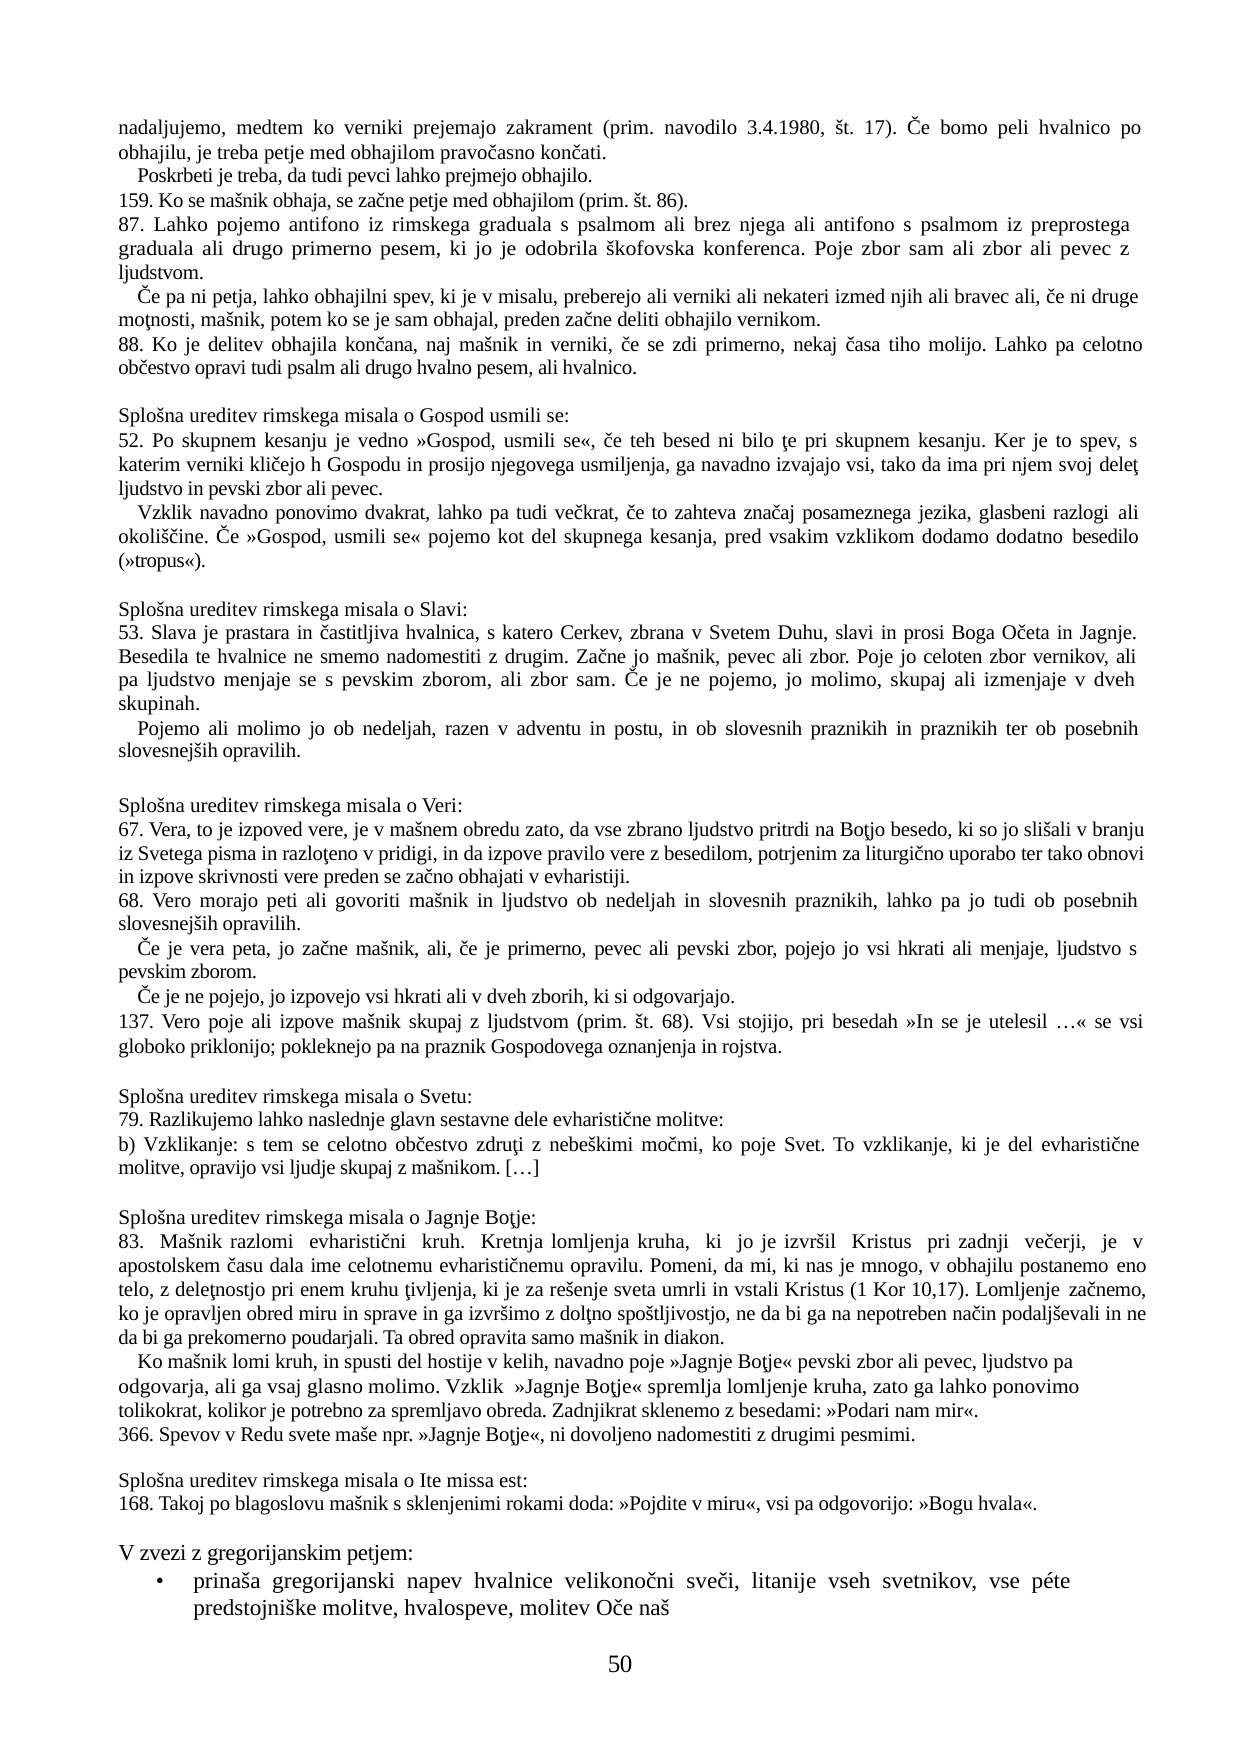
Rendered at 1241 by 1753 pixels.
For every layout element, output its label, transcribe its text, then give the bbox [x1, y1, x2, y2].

text Vzklik navadno ponovimo dvakrat, lahko pa tudi večkrat, če to zahteva značaj posameznega jezika, glasbeni razlogi ali okoliščine. Če »Gospod, usmili se« pojemo kot del skupnega kesanja, pred vsakim vzklikom dodamo dodatno besedilo (»tropus«). [118, 500, 1138, 572]
text 137. Vero poje ali izpove mašnik skupaj z ljudstvom (prim. št. 68). Vsi stojijo, pri besedah »In se je utelesil …« se vsi globoko priklonijo; pokleknejo pa na praznik Gospodovega oznanjenja in rojstva. [118, 1008, 1144, 1058]
text Splošna ureditev rimskega misala o Slavi: [118, 597, 1240, 621]
text Če pa ni petja, lahko obhajilni spev, ki je v misalu, preberejo ali verniki ali nekateri izmed njih ali bravec ali, če ni druge moţnosti, mašnik, potem ko se je sam obhajal, preden začne deliti obhajilo vernikom. [118, 285, 1142, 331]
text Poskrbeti je treba, da tudi pevci lahko prejmejo obhajilo. [137, 165, 1240, 187]
text predstojniške molitve, hvalospeve, molitev Oče naš [156, 1594, 1240, 1620]
text b) Vzklikanje: s tem se celotno občestvo zdruţi z nebeškimi močmi, ko poje Svet. To vzklikanje, ki je del evharistične molitve, opravijo vsi ljudje skupaj z mašnikom. […] [118, 1133, 1142, 1179]
text 50 [608, 1650, 1240, 1678]
text Če je vera peta, jo začne mašnik, ali, če je primerno, pevec ali pevski zbor, pojejo jo vsi hkrati ali menjaje, ljudstvo s pevskim zborom. [118, 937, 1139, 983]
text 67. Vera, to je izpoved vere, je v mašnem obredu zato, da vse zbrano ljudstvo pritrdi na Boţjo besedo, ki so jo slišali v branju iz Svetega pisma in razloţeno v pridigi, in da izpove pravilo vere z besedilom, potrjenim za liturgično uporabo ter tako obnovi in izpove skrivnosti vere preden se začno obhajati v evharistiji. [118, 817, 1145, 889]
text Ko mašnik lomi kruh, in spusti del hostije v kelih, navadno poje »Jagnje Boţje« pevski zbor ali pevec, ljudstvo pa odgovarja, ali ga vsaj glasno molimo. Vzklik »Jagnje Boţje« spremlja lomljenje kruha, zato ga lahko ponovimo tolikokrat, kolikor je potrebno za spremljavo obreda. Zadnjikrat sklenemo z besedami: »Podari nam mir«. 366. Spevov v Redu svete maše npr. »Jagnje Boţje«, ni dovoljeno nadomestiti z drugimi pesmimi. [118, 1349, 1147, 1446]
text Splošna ureditev rimskega misala o Gospod usmili se: [118, 403, 1240, 427]
text 88. Ko je delitev obhajila končana, naj mašnik in verniki, če se zdi primerno, nekaj časa tiho molijo. Lahko pa celotno občestvo opravi tudi psalm ali drugo hvalno pesem, ali hvalnico. [118, 333, 1143, 379]
text 79. Razlikujemo lahko naslednje glavn sestavne dele evharistične molitve: [118, 1109, 1240, 1131]
text 52. Po skupnem kesanju je vedno »Gospod, usmili se«, če teh besed ni bilo ţe pri skupnem kesanju. Ker je to spev, s katerim verniki kličejo h Gospodu in prosijo njegovega usmiljenja, ga navadno izvajajo vsi, tako da ima pri njem svoj deleţ ljudstvo in pevski zbor ali pevec. [118, 428, 1138, 500]
text 87. Lahko pojemo antifono iz rimskega graduala s psalmom ali brez njega ali antifono s psalmom iz preprostega graduala ali drugo primerno pesem, ki jo je odobrila škofovska konferenca. Poje zbor sam ali zbor ali pevec z ljudstvom. [118, 213, 1140, 284]
text Pojemo ali molimo jo ob nedeljah, razen v adventu in postu, in ob slovesnih praznikih in praznikih ter ob posebnih slovesnejših opravilih. [118, 717, 1140, 762]
text 68. Vero morajo peti ali govoriti mašnik in ljudstvo ob nedeljah in slovesnih praznikih, lahko pa jo tudi ob posebnih slovesnejših opravilih. [118, 889, 1139, 935]
text nadaljujemo, medtem ko verniki prejemajo zakrament (prim. navodilo 3.4.1980, št. 17). Če bomo peli hvalnico po obhajilu, je treba petje med obhajilom pravočasno končati. [118, 115, 1143, 165]
text Splošna ureditev rimskega misala o Svetu: [118, 1085, 1240, 1109]
text V zvezi z gregorijanskim petjem: [118, 1539, 1240, 1566]
text 53. Slava je prastara in častitljiva hvalnica, s katero Cerkev, zbrana v Svetem Duhu, slavi in prosi Boga Očeta in Jagnje. Besedila te hvalnice ne smemo nadomestiti z drugim. Začne jo mašnik, pevec ali zbor. Poje jo celoten zbor vernikov, ali pa ljudstvo menjaje se s pevskim zborom, ali zbor sam. Če je ne pojemo, jo molimo, skupaj ali izmenjaje v dveh skupinah. [118, 621, 1146, 715]
text Splošna ureditev rimskega misala o Veri: [118, 793, 1240, 817]
text • prinaša gregorijanski napev hvalnice velikonočni sveči, litanije vseh svetnikov, vse péte [156, 1567, 1240, 1594]
text 83. Mašnik razlomi evharistični kruh. Kretnja lomljenja kruha, ki jo je izvršil Kristus pri zadnji večerji, je v apostolskem času dala ime celotnemu evharističnemu opravilu. Pomeni, da mi, ki nas je mnogo, v obhajilu postanemo eno telo, z deleţnostjo pri enem kruhu ţivljenja, ki je za rešenje sveta umrli in vstali Kristus (1 Kor 10,17). Lomljenje začnemo, ko je opravljen obred miru in sprave in ga izvršimo z dolţno spoštljivostjo, ne da bi ga na nepotreben način podaljševali in ne da bi ga prekomerno poudarjali. Ta obred opravita samo mašnik in diakon. [118, 1229, 1146, 1349]
text Če je ne pojejo, jo izpovejo vsi hkrati ali v dveh zborih, ki si odgovarjajo. [137, 984, 1240, 1008]
text 168. Takoj po blagoslovu mašnik s sklenjenimi rokami doda: »Pojdite v miru«, vsi pa odgovorijo: »Bogu hvala«. [118, 1492, 1240, 1515]
text 159. Ko se mašnik obhaja, se začne petje med obhajilom (prim. št. 86). [118, 189, 1240, 213]
text Splošna ureditev rimskega misala o Ite missa est: [118, 1468, 1240, 1492]
text Splošna ureditev rimskega misala o Jagnje Boţje: [118, 1206, 1240, 1229]
